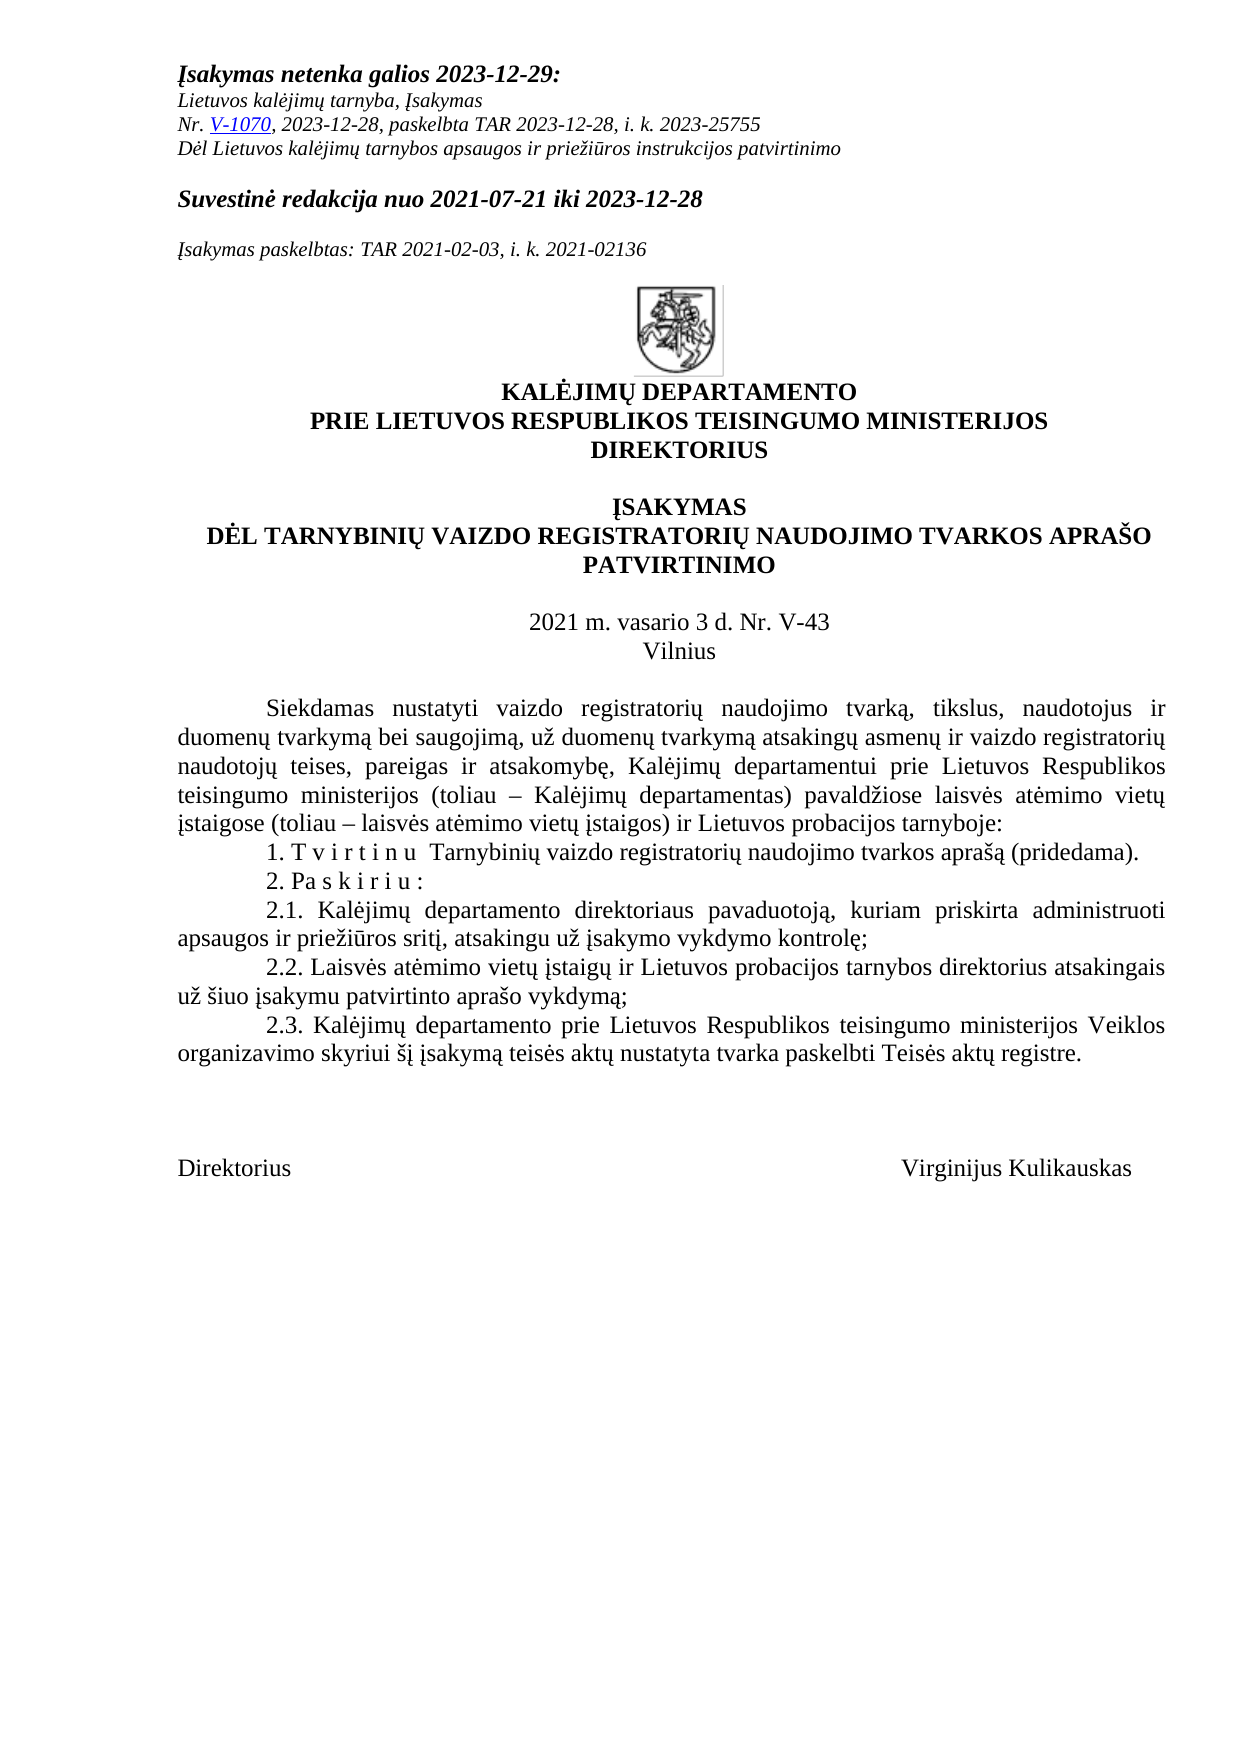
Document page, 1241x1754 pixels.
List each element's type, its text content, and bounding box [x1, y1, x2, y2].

text 1. Tvirtinu Tarnybinių vaizdo registratorių naudojimo tvarkos aprašą (pridedama). [177, 837, 1166, 866]
text 2.1. Kalėjimų departamento direktoriaus pavaduotoją, kuriam priskirta administruoti apsaugos ir priežiūros sritį, atsakingu už įsakymo vykdymo kontrolę; [177, 895, 1166, 952]
text Nr. V-1070, 2023-12-28, paskelbta TAR 2023-12-28, i. k. 2023-25755 [177, 112, 1181, 136]
text DĖL TARNYBINIŲ VAIZDO REGISTRATORIŲ NAUDOJIMO TVARKOS APRAŠO PATVIRTINIMO [177, 521, 1181, 578]
text Vilnius [177, 636, 1181, 665]
text KALĖJIMŲ DEPARTAMENTO [177, 377, 1181, 406]
text 2. Paskiriu: [177, 866, 1166, 895]
text 2.2. Laisvės atėmimo vietų įstaigų ir Lietuvos probacijos tarnybos direktorius atsakingais už šiuo įsakymu patvirtinto aprašo vykdymą; [177, 952, 1166, 1010]
text Lietuvos kalėjimų tarnyba, Įsakymas [177, 88, 1181, 112]
text DIREKTORIUS [177, 435, 1181, 463]
text Dėl Lietuvos kalėjimų tarnybos apsaugos ir priežiūros instrukcijos patvirtinimo [177, 136, 1181, 160]
text PRIE LIETUVOS RESPUBLIKOS TEISINGUMO MINISTERIJOS [177, 406, 1181, 435]
text ĮSAKYMAS [177, 492, 1181, 521]
text Įsakymas paskelbtas: TAR 2021-02-03, i. k. 2021-02136 [177, 237, 1181, 261]
text Suvestinė redakcija nuo 2021-07-21 iki 2023-12-28 [177, 184, 1181, 213]
text 2021 m. vasario 3 d. Nr. V-43 [177, 607, 1181, 636]
text Direktorius Virginijus Kulikauskas [177, 1153, 1166, 1182]
text Įsakymas netenka galios 2023-12-29: [177, 59, 1181, 88]
text Siekdamas nustatyti vaizdo registratorių naudojimo tvarką, tikslus, naudotojus ir duomenų tvarkymą bei saugojimą, už duomenų tvarkymą atsakingų asmenų ir vaizdo registratorių naudotojų teises, pareigas ir atsakomybę, Kalėjimų departamentui prie Lietuvos Respublikos teisingumo ministerijos (toliau – Kalėjimų departamentas) pavaldžiose laisvės atėmimo vietų įstaigose (toliau – laisvės atėmimo vietų įstaigos) ir Lietuvos probacijos tarnyboje: [177, 693, 1166, 837]
text 2.3. Kalėjimų departamento prie Lietuvos Respublikos teisingumo ministerijos Veiklos organizavimo skyriui šį įsakymą teisės aktų nustatyta tvarka paskelbti Teisės aktų registre. [177, 1010, 1166, 1067]
